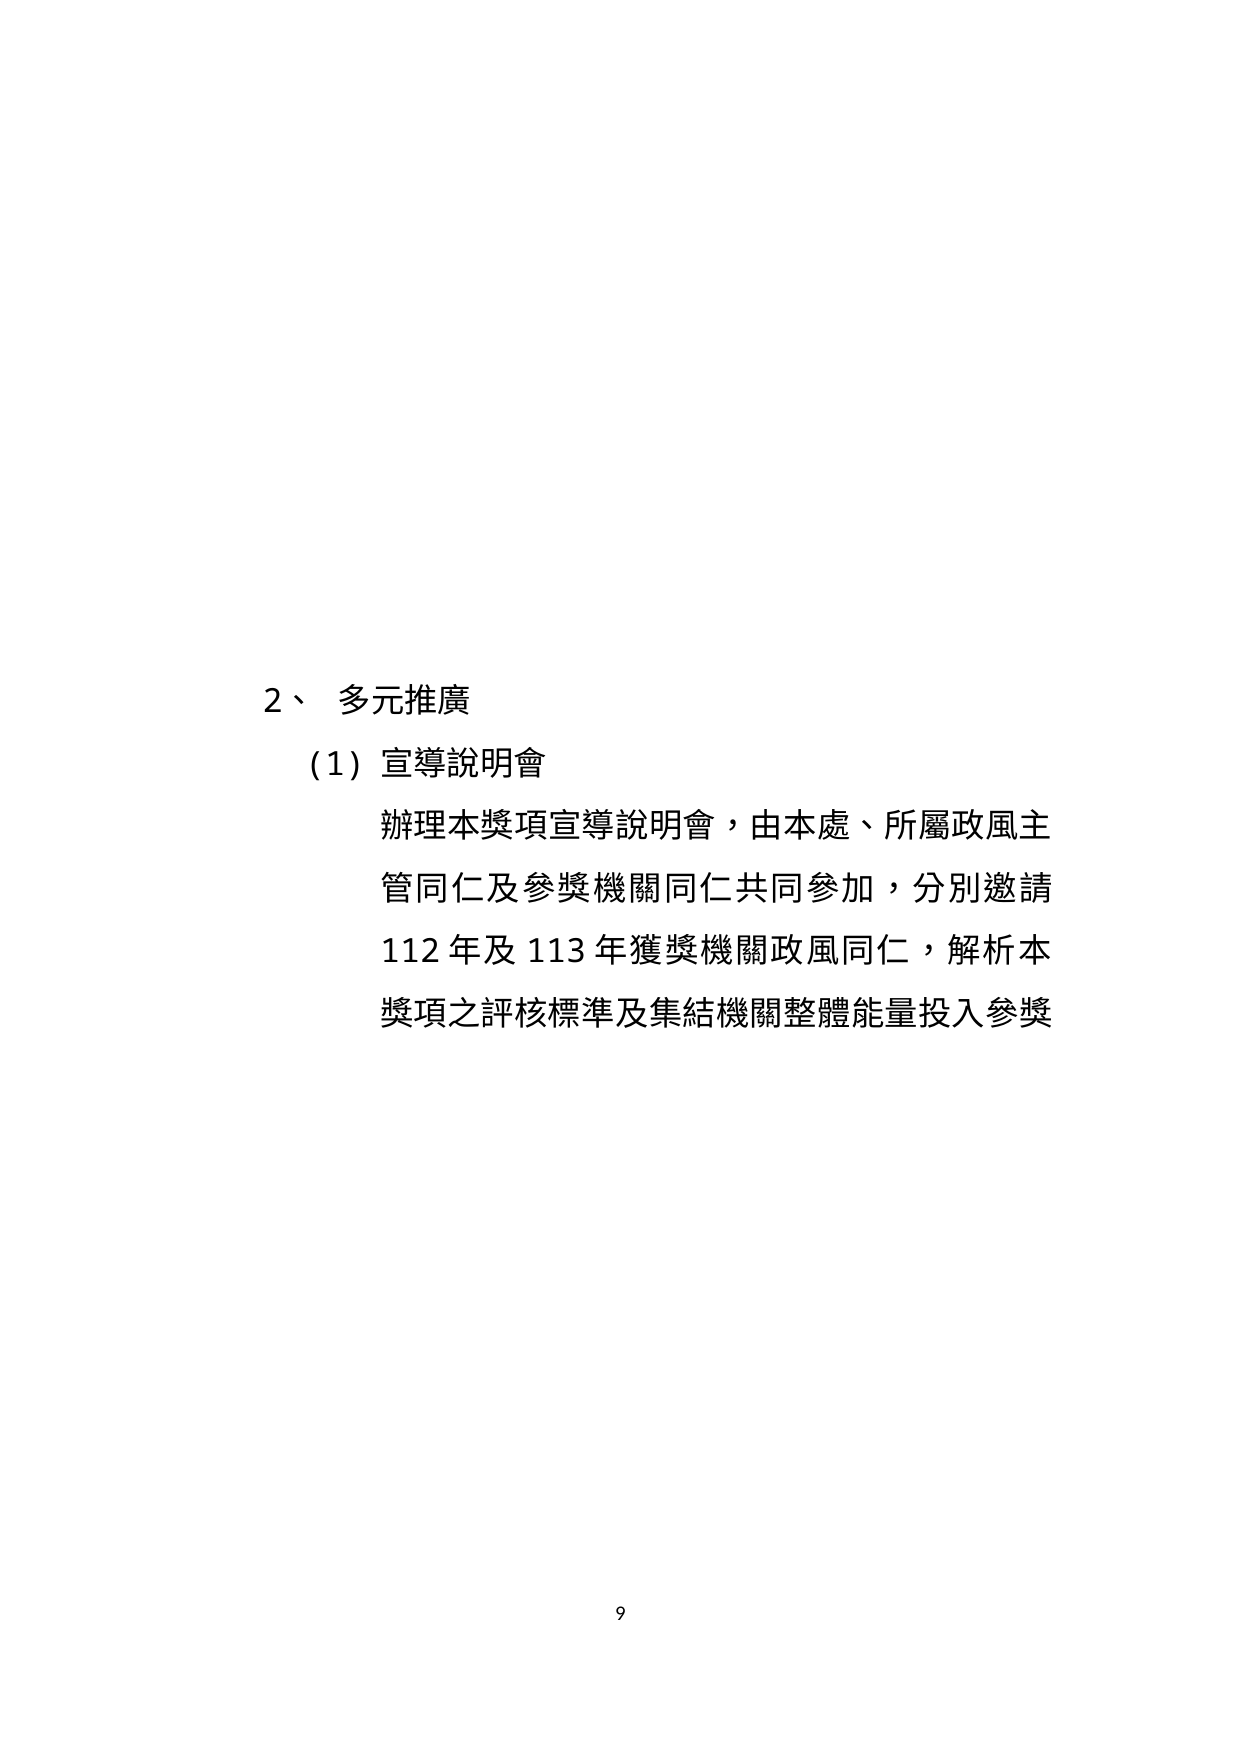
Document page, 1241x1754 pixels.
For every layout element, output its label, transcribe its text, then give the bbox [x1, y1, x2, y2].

list 多元推廣 [262, 657, 1053, 719]
text 辦理本獎項宣導說明會，由本處、所屬政風主管同仁及參獎機關同仁共同參加，分別邀請112年及113年獲獎機關政風同仁，解析本獎項之評核標準及集結機關整體能量投入參獎 [380, 782, 1053, 1032]
list 宣導說明會 [305, 719, 1053, 782]
